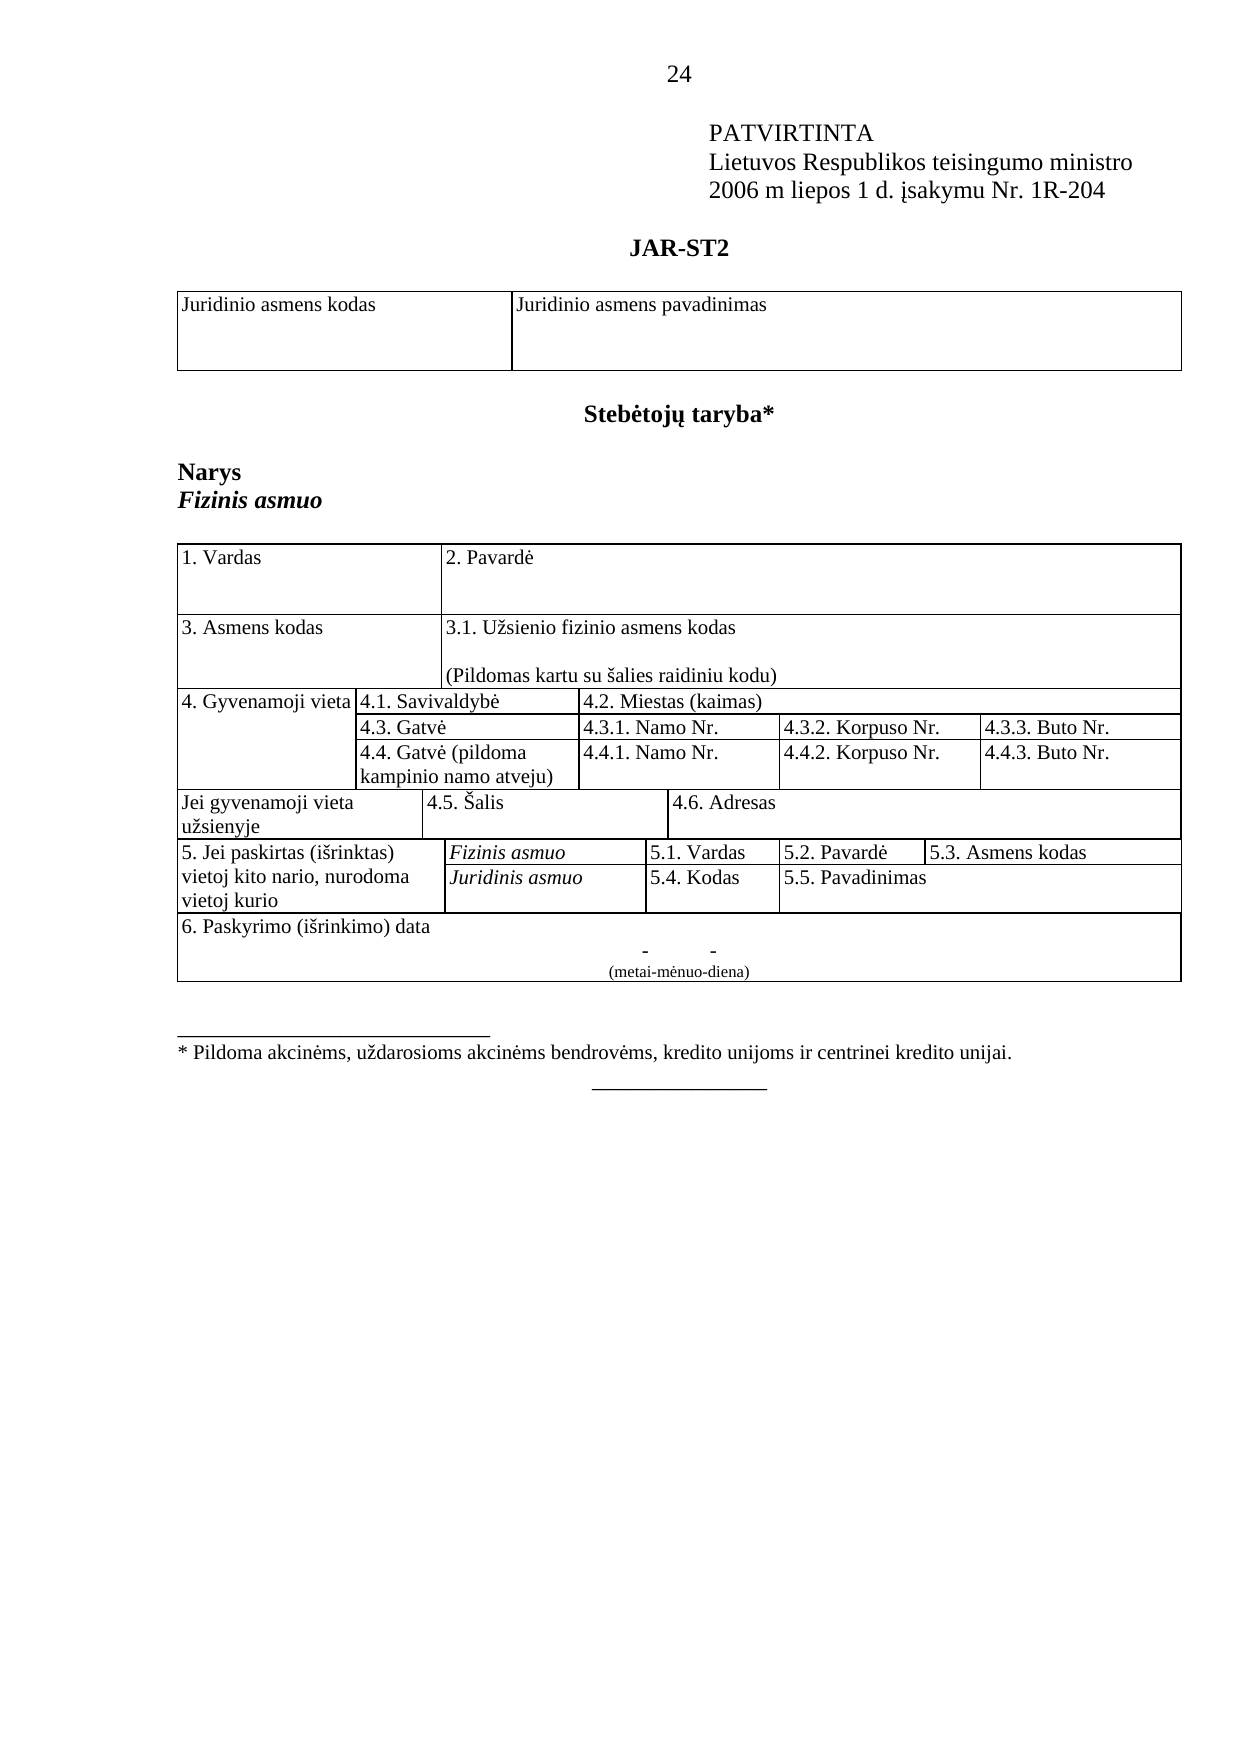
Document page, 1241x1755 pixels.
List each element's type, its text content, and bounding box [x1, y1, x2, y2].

table_header Juridinio asmens kodas [178, 292, 511, 369]
text _________________________ [177, 1011, 1181, 1039]
table_header 2. Pavardė [442, 545, 1180, 614]
table_cell 5.5. Pavadinimas [780, 865, 1181, 912]
table_cell 4.5. Šalis [423, 790, 667, 838]
table_cell 4.4.3. Buto Nr. [981, 740, 1180, 788]
text 2006 m liepos 1 d. įsakymu Nr. 1R-204 [177, 176, 1181, 204]
table_cell 4.4.2. Korpuso Nr. [780, 740, 980, 788]
table_header JAR-ST2 [177, 233, 1181, 262]
table_cell Juridinis asmuo [446, 865, 645, 912]
table_cell 3. Asmens kodas [178, 615, 441, 687]
table_cell 4.4.1. Namo Nr. [580, 740, 779, 788]
text * Pildoma akcinėms, uždarosioms akcinėms bendrovėms, kredito unijoms ir centrinei kredito unijai. [177, 1039, 1181, 1064]
text Lietuvos Respublikos teisingumo ministro [177, 147, 1181, 176]
text Fizinis asmuo [177, 486, 1181, 514]
table_cell 5.4. Kodas [647, 865, 779, 912]
table_cell 4. Gyvenamoji vieta [178, 689, 355, 788]
table_cell 4.6. Adresas [669, 790, 1180, 838]
text PATVIRTINTA [709, 118, 1181, 147]
table_header Juridinio asmens pavadinimas [513, 292, 1181, 369]
text ______________ [177, 1064, 1181, 1092]
text Narys [177, 457, 1181, 486]
table_cell 5. Jei paskirtas (išrinktas) vietoj kito nario, nurodoma vietoj kurio [178, 840, 444, 912]
text Stebėtojų taryba* [177, 399, 1181, 428]
table_header 1. Vardas [178, 545, 441, 614]
